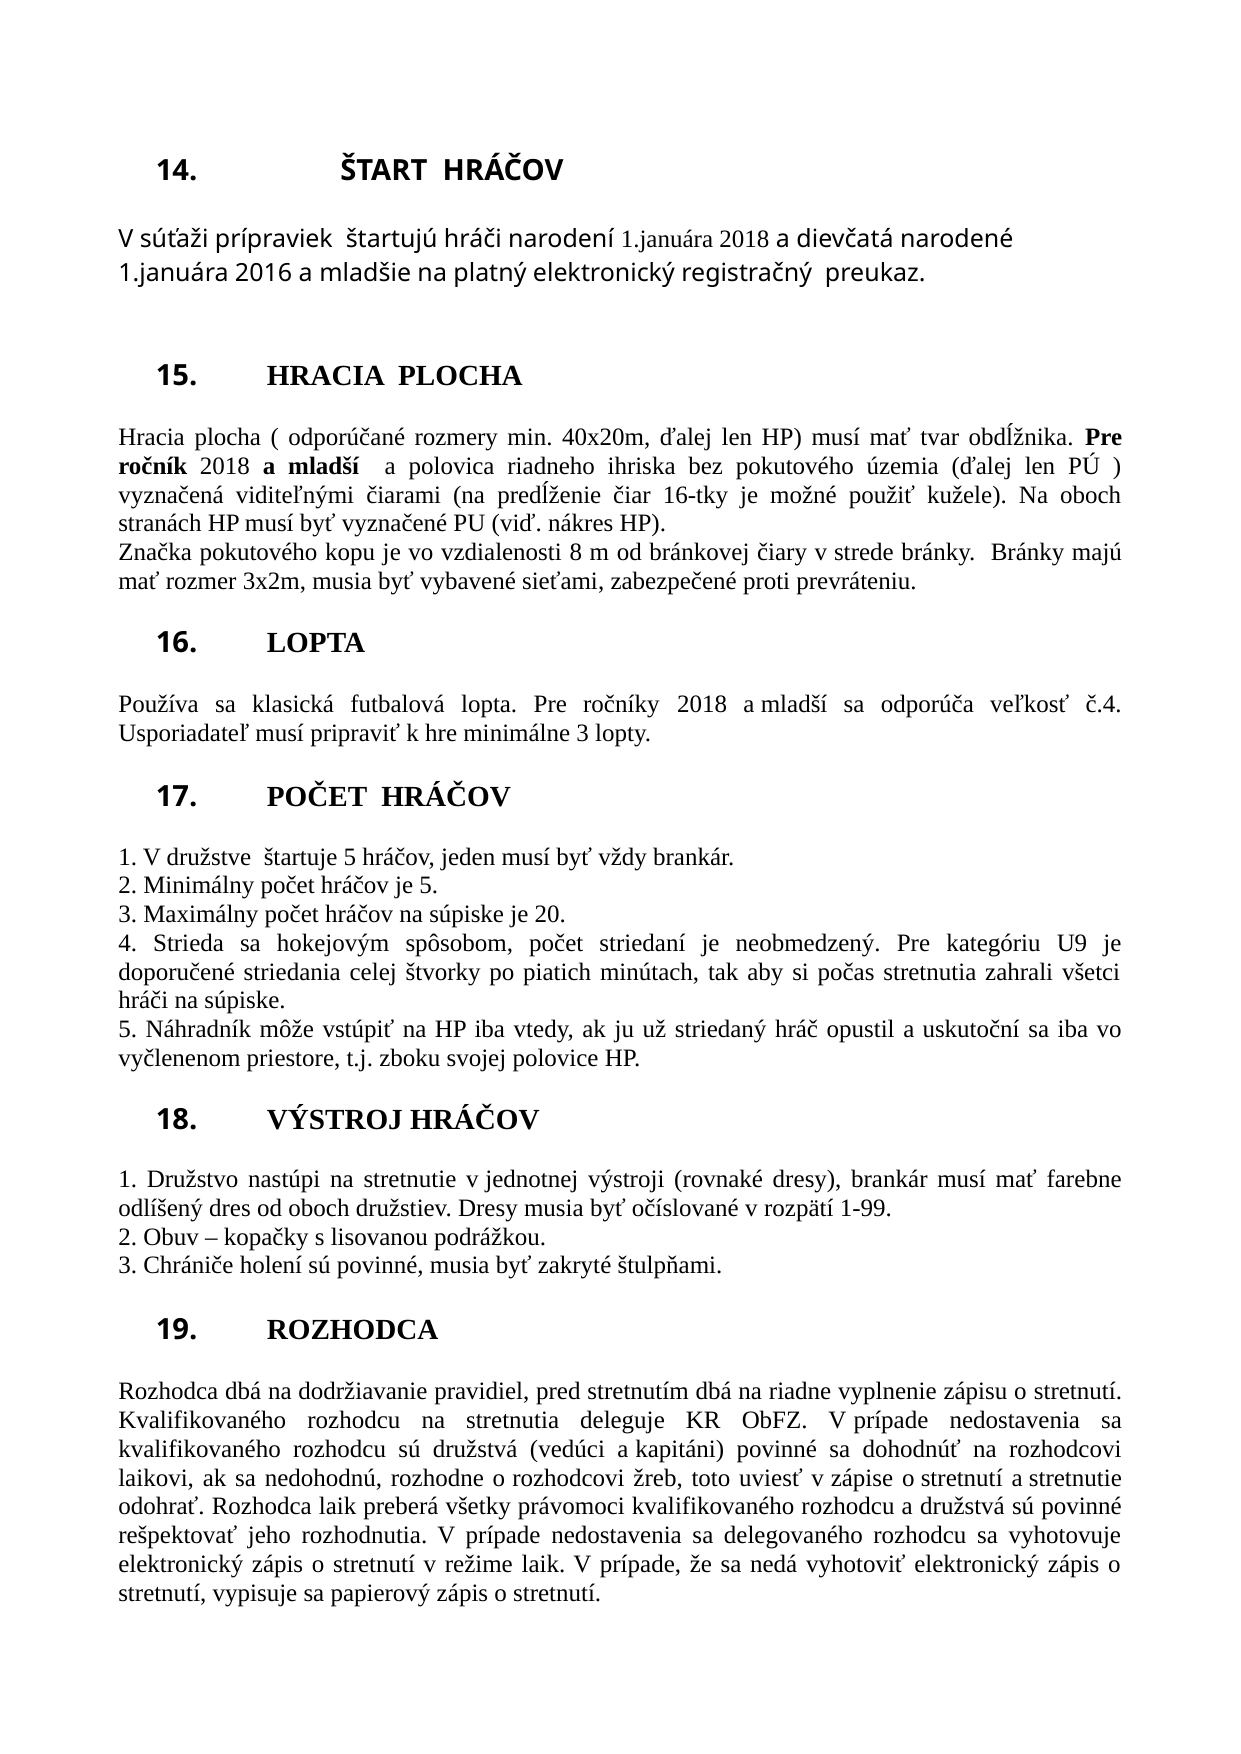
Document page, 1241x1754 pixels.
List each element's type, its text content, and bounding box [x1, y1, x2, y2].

text Používa sa klasická futbalová lopta. Pre ročníky 2018 a mladší sa odporúča veľkosť č.4. Usporiadateľ musí pripraviť k hre minimálne 3 lopty. [118, 689, 1122, 747]
text Hracia plocha ( odporúčané rozmery min. 40x20m, ďalej len HP) musí mať tvar obdĺžnika. Pre ročník 2018 a mladší a polovica riadneho ihriska bez pokutového územia (ďalej len PÚ ) vyznačená viditeľnými čiarami (na predĺženie čiar 16-tky je možné použiť kužele). Na oboch stranách HP musí byť vyznačené PU (viď. nákres HP). [118, 422, 1122, 537]
text 4. Strieda sa hokejovým spôsobom, počet striedaní je neobmedzený. Pre kategóriu U9 je doporučené striedania celej štvorky po piatich minútach, tak aby si počas stretnutia zahrali všetci hráči na súpiske. [118, 928, 1122, 1014]
text Rozhodca dbá na dodržiavanie pravidiel, pred stretnutím dbá na riadne vyplnenie zápisu o stretnutí. Kvalifikovaného rozhodcu na stretnutia deleguje KR ObFZ. V prípade nedostavenia sa kvalifikovaného rozhodcu sú družstvá (vedúci a kapitáni) povinné sa dohodnúť na rozhodcovi laikovi, ak sa nedohodnú, rozhodne o rozhodcovi žreb, toto uviesť v zápise o stretnutí a stretnutie odohrať. Rozhodca laik preberá všetky právomoci kvalifikovaného rozhodcu a družstvá sú povinné rešpektovať jeho rozhodnutia. V prípade nedostavenia sa delegovaného rozhodcu sa vyhotovuje elektronický zápis o stretnutí v režime laik. V prípade, že sa nedá vyhotoviť elektronický zápis o stretnutí, vypisuje sa papierový zápis o stretnutí. [118, 1376, 1122, 1606]
text 2. Minimálny počet hráčov je 5. [118, 871, 1122, 899]
text 3. Chrániče holení sú povinné, musia byť zakryté štulpňami. [118, 1250, 1122, 1279]
text 1.januára 2016 a mladšie na platný elektronický registračný preukaz. [118, 254, 1122, 288]
text 1. V družstve štartuje 5 hráčov, jeden musí byť vždy brankár. [118, 842, 1122, 871]
list POČET HRÁČOV [156, 776, 1122, 815]
text 3. Maximálny počet hráčov na súpiske je 20. [118, 899, 1122, 928]
list HRACIA PLOCHA [156, 354, 1122, 393]
list VÝSTROJ HRÁČOV [156, 1098, 1122, 1138]
list LOPTA [156, 621, 1122, 661]
list ROZHODCA [156, 1308, 1122, 1348]
text 1. Družstvo nastúpi na stretnutie v jednotnej výstroji (rovnaké dresy), brankár musí mať farebne odlíšený dres od oboch družstiev. Dresy musia byť očíslované v rozpätí 1-99. [118, 1164, 1122, 1222]
text 5. Náhradník môže vstúpiť na HP iba vtedy, ak ju už striedaný hráč opustil a uskutoční sa iba vo vyčlenenom priestore, t.j. zboku svojej polovice HP. [118, 1014, 1122, 1072]
list ŠTART HRÁČOV [156, 149, 1122, 189]
text Značka pokutového kopu je vo vzdialenosti 8 m od bránkovej čiary v strede bránky. Bránky majú mať rozmer 3x2m, musia byť vybavené sieťami, zabezpečené proti prevráteniu. [118, 537, 1122, 595]
text 2. Obuv – kopačky s lisovanou podrážkou. [118, 1222, 1122, 1250]
text V súťaži prípraviek štartujú hráči narodení 1.januára 2018 a dievčatá narodené [118, 220, 1122, 254]
